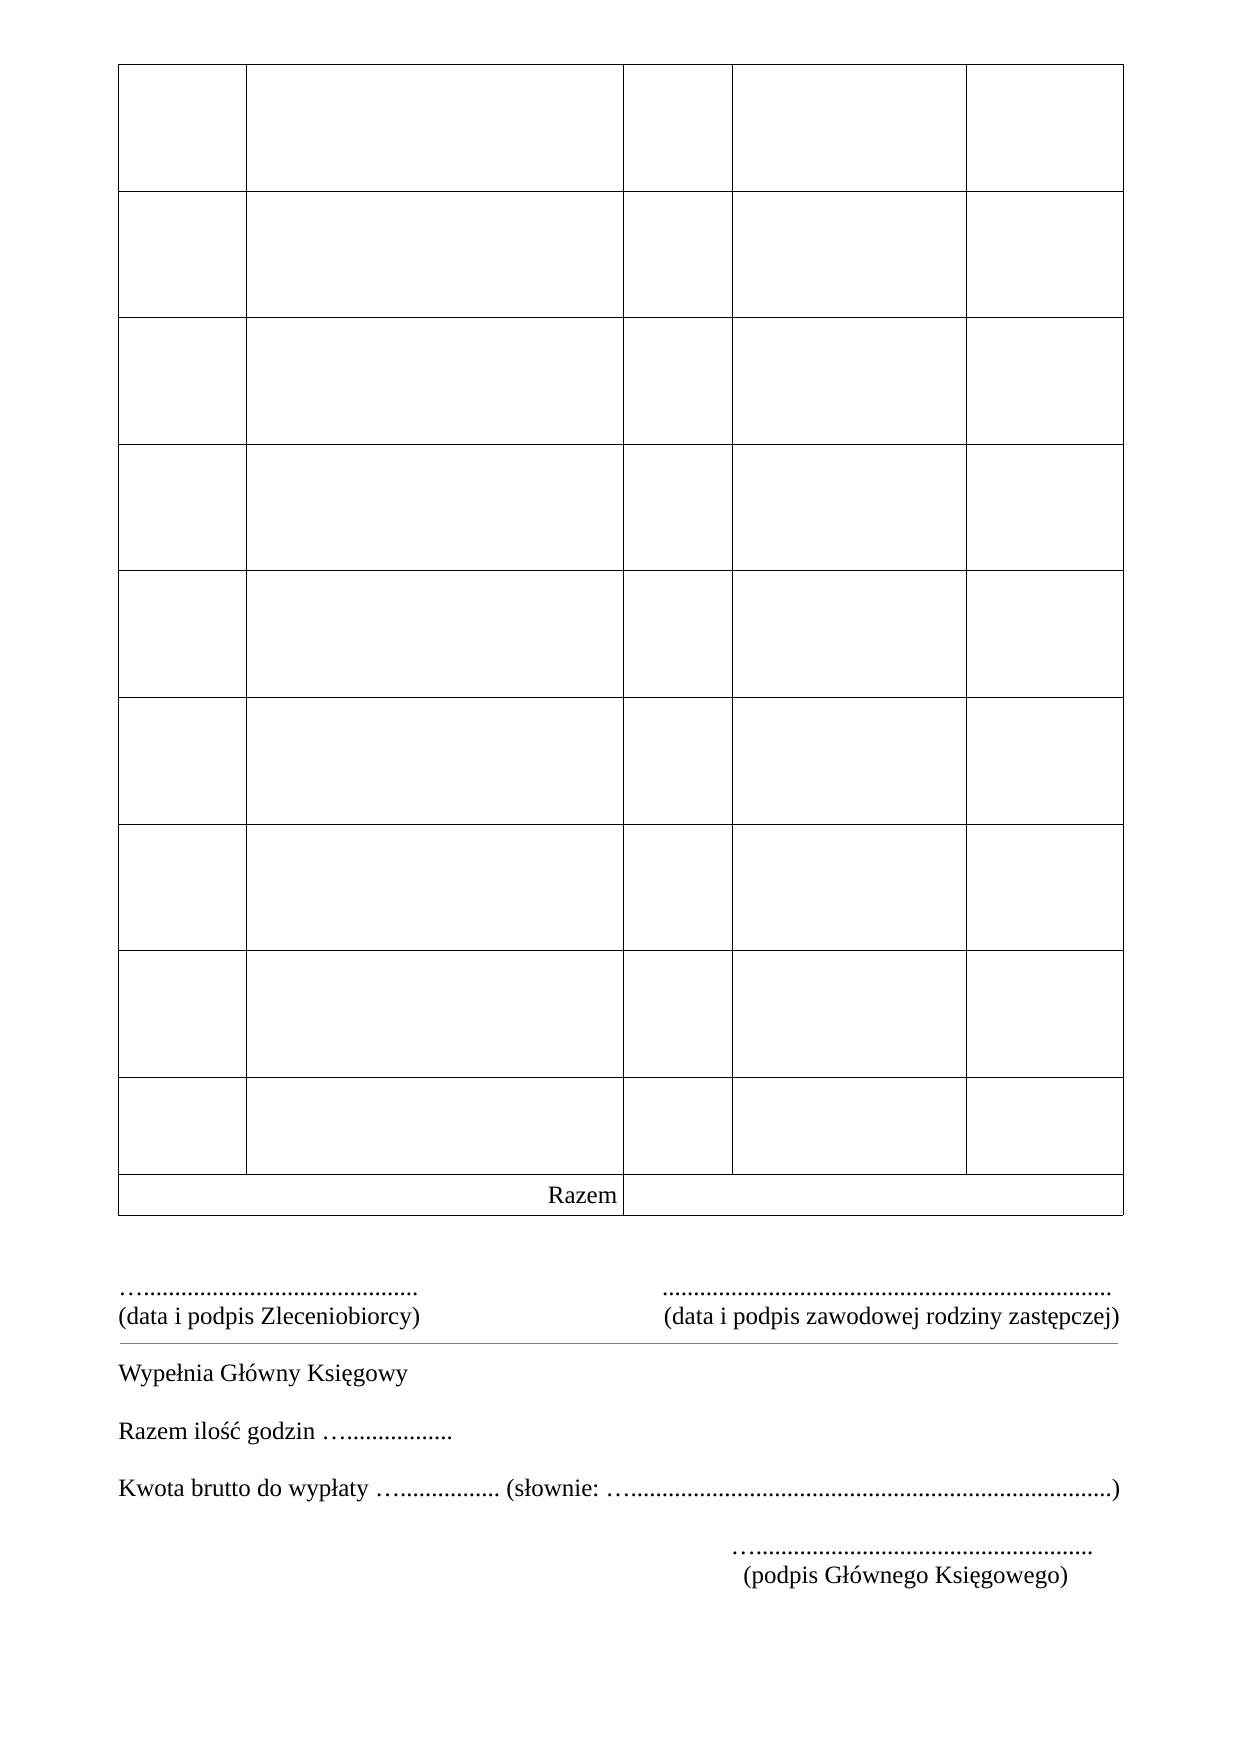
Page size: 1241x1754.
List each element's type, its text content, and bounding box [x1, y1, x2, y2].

table_cell [247, 445, 623, 570]
table_cell [624, 65, 732, 191]
table_cell [247, 825, 623, 950]
table_cell [967, 698, 1123, 823]
table_cell [119, 318, 246, 444]
table_cell [624, 571, 732, 697]
table_cell Razem [119, 1175, 623, 1215]
table_cell [733, 1078, 966, 1174]
table_cell [119, 825, 246, 950]
table_cell [733, 825, 966, 950]
text Kwota brutto do wypłaty …................ (słownie: ….............................................................................) [118, 1473, 1122, 1502]
table_cell [967, 65, 1123, 191]
table_cell [624, 1078, 732, 1174]
table_cell [967, 1078, 1123, 1174]
table_cell [247, 1078, 623, 1174]
table_cell [967, 445, 1123, 570]
table_cell [733, 65, 966, 191]
table_cell [247, 192, 623, 317]
table_cell [624, 1175, 1123, 1215]
table_cell [119, 1078, 246, 1174]
table_cell [967, 571, 1123, 697]
table_cell [624, 318, 732, 444]
table_cell [624, 445, 732, 570]
table_cell [247, 951, 623, 1077]
table_cell [733, 698, 966, 823]
table_cell [119, 65, 246, 191]
text …...................................................... [118, 1531, 1122, 1560]
table_cell [119, 445, 246, 570]
text (podpis Głównego Księgowego) [118, 1560, 1122, 1588]
table_cell [247, 698, 623, 823]
table_cell [967, 951, 1123, 1077]
text (data i podpis Zleceniobiorcy) (data i podpis zawodowej rodziny zastępczej) [118, 1301, 1122, 1330]
text …............................................ ........................................................................ [118, 1272, 1122, 1301]
table_cell [733, 445, 966, 570]
table_cell [733, 318, 966, 444]
table_cell [119, 571, 246, 697]
table_cell [624, 698, 732, 823]
table_cell [247, 65, 623, 191]
table_cell [624, 192, 732, 317]
table_cell [967, 318, 1123, 444]
table_cell [967, 192, 1123, 317]
table_cell [624, 951, 732, 1077]
table_cell [624, 825, 732, 950]
table_cell [119, 192, 246, 317]
table_cell [733, 571, 966, 697]
table_cell [247, 318, 623, 444]
text Razem ilość godzin …................. [118, 1416, 1122, 1445]
text Wypełnia Główny Księgowy [118, 1358, 1122, 1387]
table_cell [119, 951, 246, 1077]
table_cell [733, 951, 966, 1077]
table_cell [247, 571, 623, 697]
table_cell [733, 192, 966, 317]
table_cell [967, 825, 1123, 950]
table_cell [119, 698, 246, 823]
